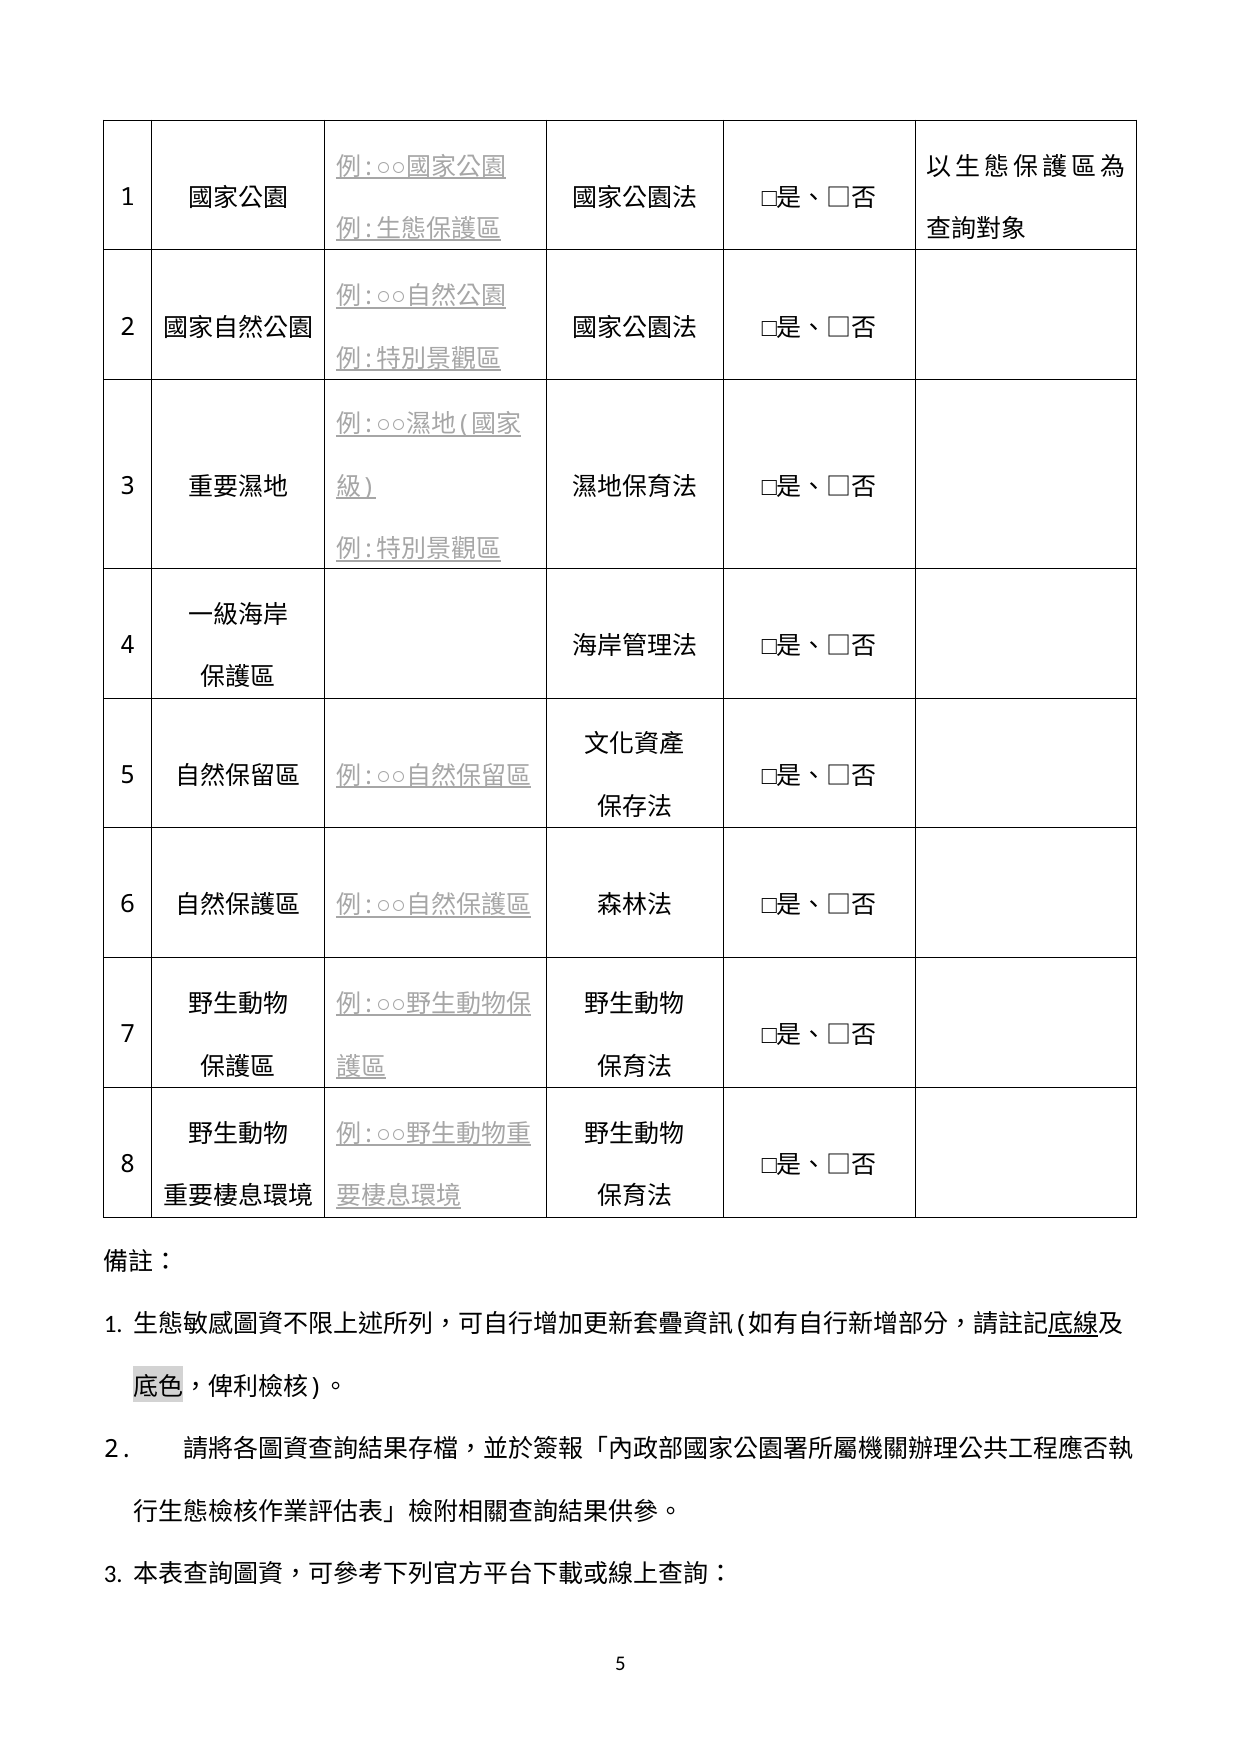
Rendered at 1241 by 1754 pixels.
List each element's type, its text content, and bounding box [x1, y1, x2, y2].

list 生態敏感圖資不限上述所列，可自行增加更新套疊資訊(如有自行新增部分，請註記底線及底色，俾利檢核)。 [103, 1280, 1137, 1405]
table_cell 例:○○國家公園 例:生態保護區 [325, 121, 546, 249]
table_cell 野生動物 保護區 [152, 958, 324, 1087]
table_cell 例:○○自然保留區 [325, 699, 546, 827]
table_cell [916, 569, 1136, 697]
table_cell 一級海岸 保護區 [152, 569, 324, 697]
table_cell 例:○○野生動物保護區 [325, 958, 546, 1087]
table_cell 森林法 [547, 828, 723, 957]
table_cell □是、□否 [724, 121, 915, 249]
table_cell □是、□否 [724, 569, 915, 697]
table_cell 3 [104, 380, 151, 568]
list 本表查詢圖資，可參考下列官方平台下載或線上查詢： [103, 1530, 1137, 1593]
table_cell [916, 699, 1136, 827]
table_cell 例:○○自然保護區 [325, 828, 546, 957]
table_cell □是、□否 [724, 380, 915, 568]
table_cell 文化資產 保存法 [547, 699, 723, 827]
table_cell 8 [104, 1088, 151, 1217]
table_cell □是、□否 [724, 1088, 915, 1217]
table_cell 野生動物 保育法 [547, 958, 723, 1087]
table_cell 例:○○野生動物重要棲息環境 [325, 1088, 546, 1217]
table_cell [916, 380, 1136, 568]
text 備註： [103, 1218, 1137, 1280]
table_cell 濕地保育法 [547, 380, 723, 568]
table_cell 6 [104, 828, 151, 957]
table_cell 1 [104, 121, 151, 249]
table_cell 野生動物 保育法 [547, 1088, 723, 1217]
table_cell 5 [104, 699, 151, 827]
table_cell 以生態保護區為查詢對象 [916, 121, 1136, 249]
table_cell □是、□否 [724, 958, 915, 1087]
table_cell 自然保護區 [152, 828, 324, 957]
table_cell 例:○○自然公園 例:特別景觀區 [325, 250, 546, 379]
table_cell [916, 1088, 1136, 1217]
table_cell □是、□否 [724, 699, 915, 827]
table_cell 國家公園法 [547, 121, 723, 249]
table_cell 7 [104, 958, 151, 1087]
table_cell 2 [104, 250, 151, 379]
table_cell 海岸管理法 [547, 569, 723, 697]
table_cell 國家公園 [152, 121, 324, 249]
list 請將各圖資查詢結果存檔，並於簽報「內政部國家公園署所屬機關辦理公共工程應否執行生態檢核作業評估表」檢附相關查詢結果供參。 [103, 1405, 1137, 1530]
table_cell 野生動物 重要棲息環境 [152, 1088, 324, 1217]
table_cell 自然保留區 [152, 699, 324, 827]
table_cell [916, 828, 1136, 957]
table_cell 國家自然公園 [152, 250, 324, 379]
table_cell 重要濕地 [152, 380, 324, 568]
table_cell [325, 569, 546, 697]
table_cell [916, 958, 1136, 1087]
table_cell 例:○○濕地(國家級) 例:特別景觀區 [325, 380, 546, 568]
table_cell 國家公園法 [547, 250, 723, 379]
table_cell [916, 250, 1136, 379]
table_cell □是、□否 [724, 250, 915, 379]
table_cell □是、□否 [724, 828, 915, 957]
table_cell 4 [104, 569, 151, 697]
